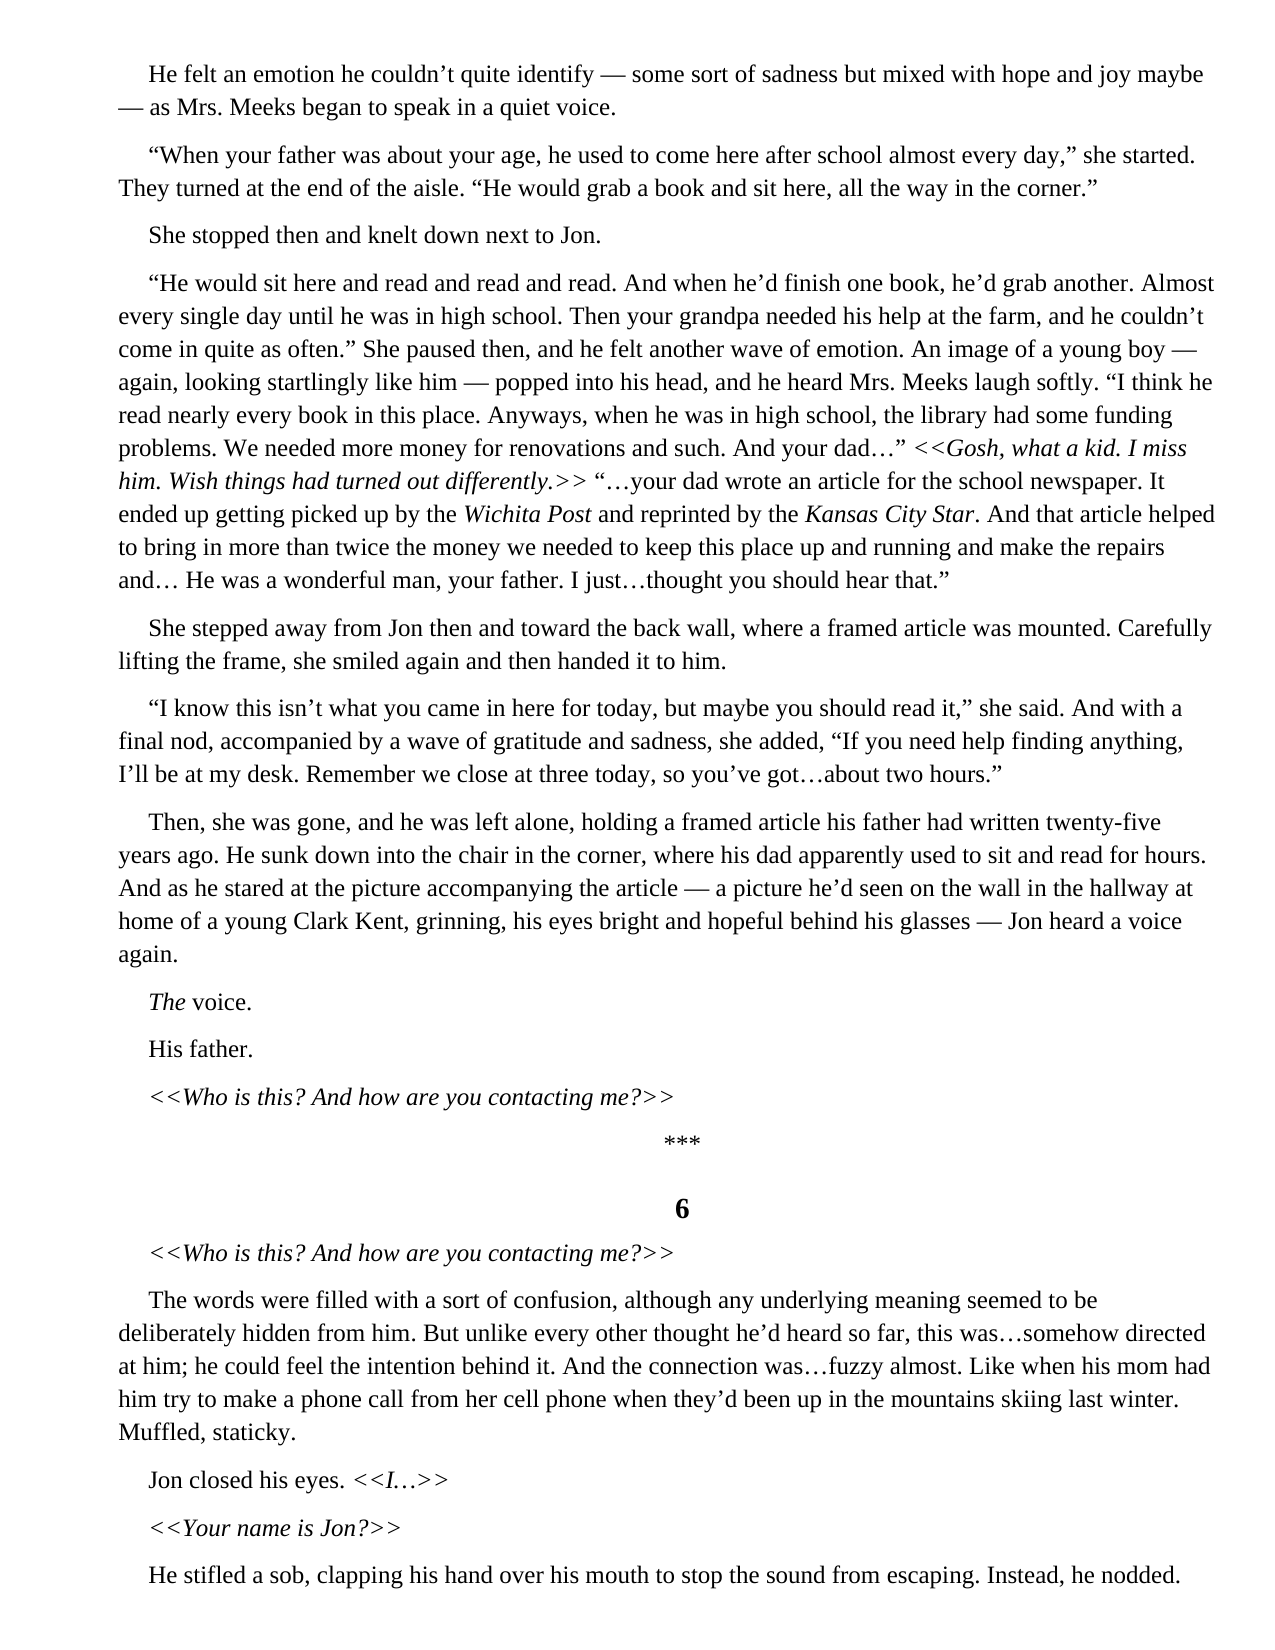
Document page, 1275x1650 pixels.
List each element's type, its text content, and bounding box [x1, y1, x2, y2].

text Jon closed his eyes. <<I…>> [118, 1465, 1216, 1494]
text His father. [118, 1034, 1216, 1063]
text “He would sit here and read and read and read. And when he’d finish one book, he’d grab another. Almost every single day until he was in high school. Then your grandpa needed his help at the farm, and he couldn’t come in quite as often.” She paused then, and he felt another wave of emotion. An image of a young boy — again, looking startlingly like him — popped into his head, and he heard Mrs. Meeks laugh softly. “I think he read nearly every book in this place. Anyways, when he was in high school, the library had some funding problems. We needed more money for renovations and such. And your dad…” <<Gosh, what a kid. I miss him. Wish things had turned out differently.>> “…your dad wrote an article for the school newspaper. It ended up getting picked up by the Wichita Post and reprinted by the Kansas City Star. And that article helped to bring in more than twice the money we needed to keep this place up and running and make the repairs and… He was a wonderful man, your father. I just…thought you should hear that.” [118, 268, 1216, 594]
text The voice. [118, 987, 1216, 1015]
text <<Who is this? And how are you contacting me?>> [118, 1082, 1216, 1111]
text *** [118, 1129, 1216, 1158]
text The words were filled with a sort of confusion, although any underlying meaning seemed to be deliberately hidden from him. But unlike every other thought he’d heard so far, this was…somehow directed at him; he could feel the intention behind it. And the connection was…fuzzy almost. Like when his mom had him try to make a phone call from her cell phone when they’d been up in the mountains skiing last winter. Muffled, staticky. [118, 1285, 1216, 1446]
text He felt an emotion he couldn’t quite identify — some sort of sadness but mixed with hope and joy maybe — as Mrs. Meeks began to speak in a quiet voice. [118, 59, 1216, 121]
text “I know this isn’t what you came in here for today, but maybe you should read it,” she said. And with a final nod, accompanied by a wave of gratitude and sadness, she added, “If you need help finding anything, I’ll be at my desk. Remember we close at three today, so you’ve got…about two hours.” [118, 693, 1216, 788]
text Then, she was gone, and he was left alone, holding a framed article his father had written twenty-five years ago. He sunk down into the chair in the corner, where his dad apparently used to sit and read for hours. And as he stared at the picture accompanying the article — a picture he’d seen on the wall in the hallway at home of a young Clark Kent, grinning, his eyes bright and hopeful behind his glasses — Jon heard a voice again. [118, 807, 1216, 968]
text “When your father was about your age, he used to come here after school almost every day,” she started. They turned at the end of the aisle. “He would grab a book and sit here, all the way in the corner.” [118, 140, 1216, 201]
text She stepped away from Jon then and toward the back wall, where a framed article was mounted. Carefully lifting the frame, she smiled again and then handed it to him. [118, 613, 1216, 674]
subtitle 6 [118, 1192, 1216, 1225]
text <<Who is this? And how are you contacting me?>> [118, 1238, 1216, 1266]
text He stifled a sob, clapping his hand over his mouth to stop the sound from escaping. Instead, he nodded. [118, 1560, 1216, 1589]
text <<Your name is Jon?>> [118, 1513, 1216, 1541]
text She stopped then and knelt down next to Jon. [118, 220, 1216, 249]
